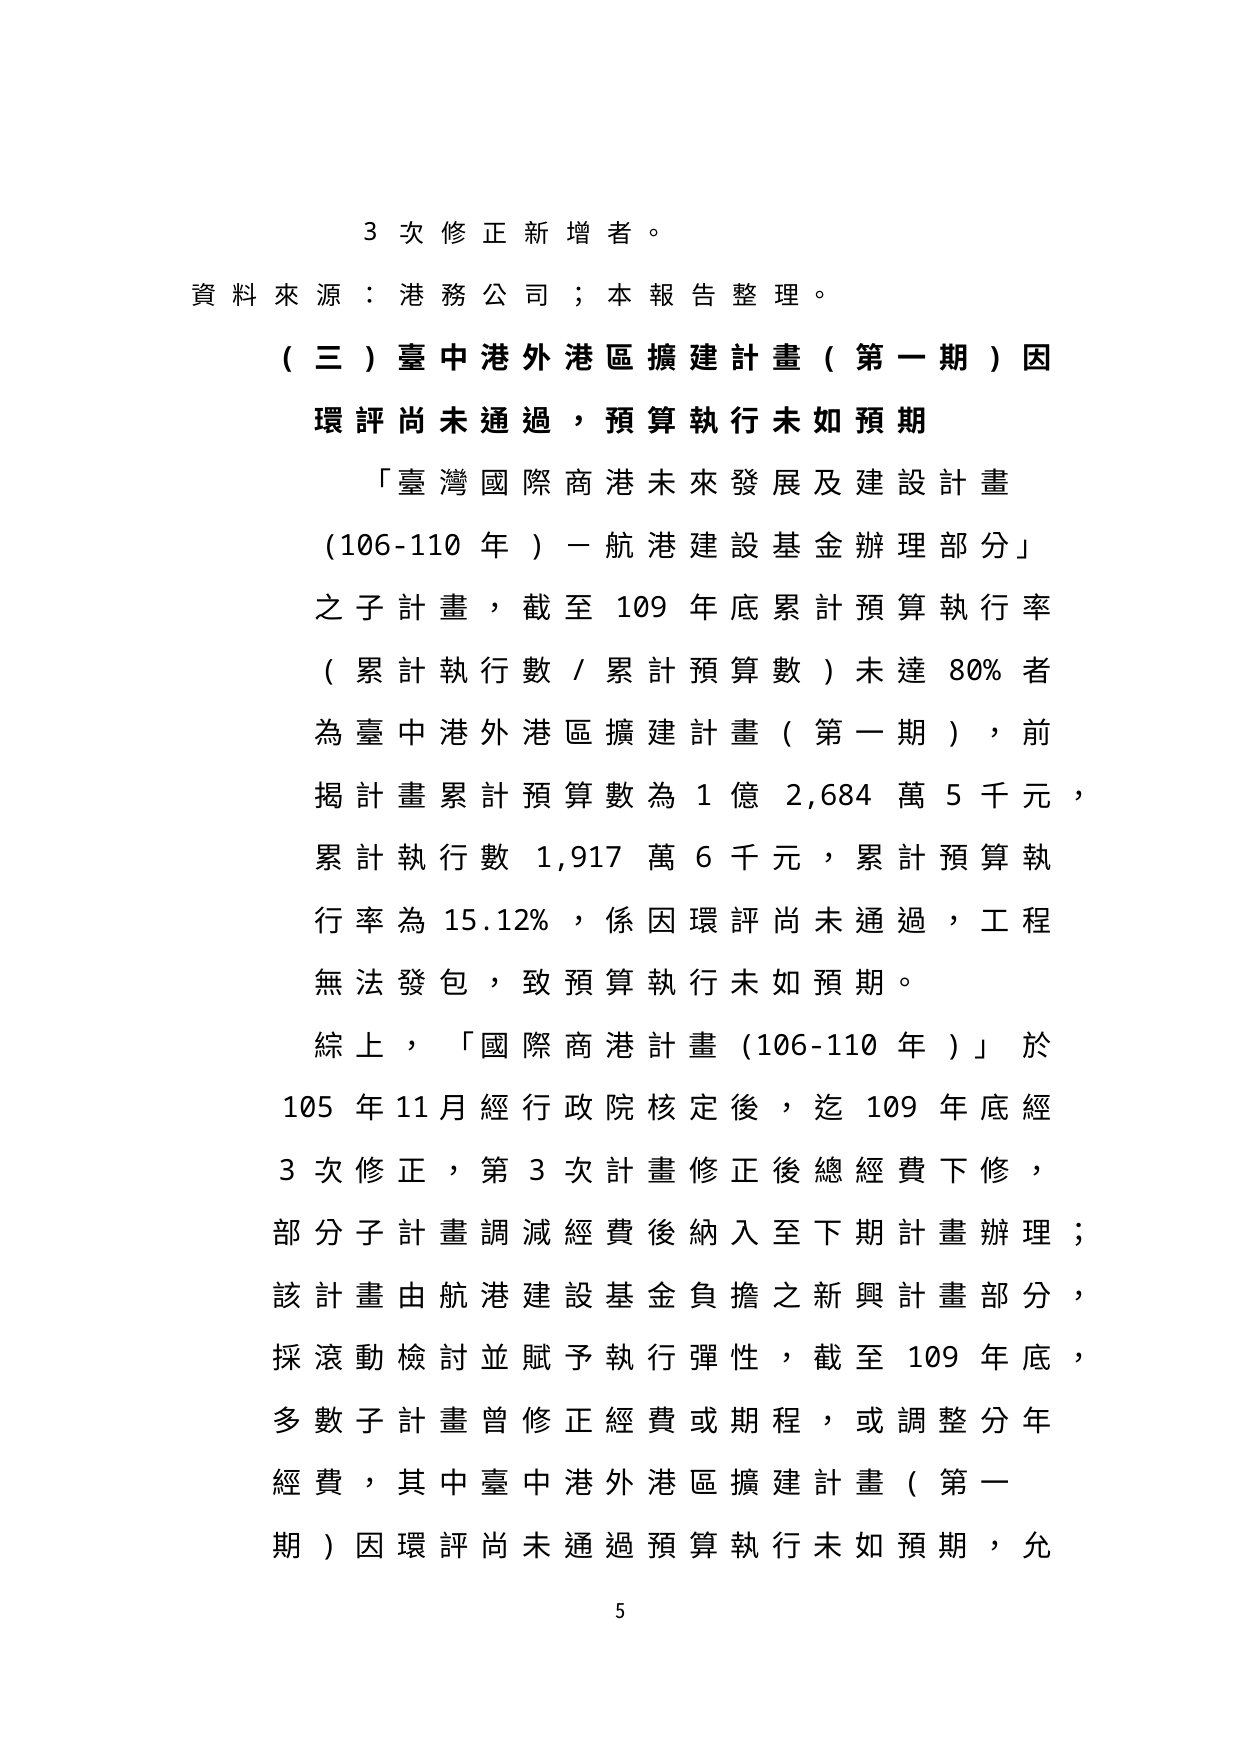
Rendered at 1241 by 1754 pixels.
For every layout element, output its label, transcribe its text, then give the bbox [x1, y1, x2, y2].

text 資料來源：港務公司；本報告整理。 [181, 252, 1058, 314]
text (三)臺中港外港區擴建計畫(第一期)因環評尚未通過，預算執行未如預期 [242, 314, 1058, 439]
text 「臺灣國際商港未來發展及建設計畫(106-110年)－航港建設基金辦理部分」之子計畫，截至109年底累計預算執行率(累計執行數/累計預算數)未達80%者為臺中港外港區擴建計畫(第一期)，前揭計畫累計預算數為1億2,684萬5千元，累計執行數1,917萬6千元，累計預算執行率為15.12%，係因環評尚未通過，工程無法發包，致預算執行未如預期。 [271, 439, 1058, 1002]
text 3次修正新增者。 [305, 189, 1058, 252]
text 綜上，「國際商港計畫(106-110年)」於105年11月經行政院核定後，迄109年底經3次修正，第3次計畫修正後總經費下修，部分子計畫調減經費後納入至下期計畫辦理；該計畫由航港建設基金負擔之新興計畫部分，採滾動檢討並賦予執行彈性，截至109年底，多數子計畫曾修正經費或期程，或調整分年經費，其中臺中港外港區擴建計畫(第一期)因環評尚未通過預算執行未如預期，允宜控管進度。 [242, 1002, 1058, 1564]
